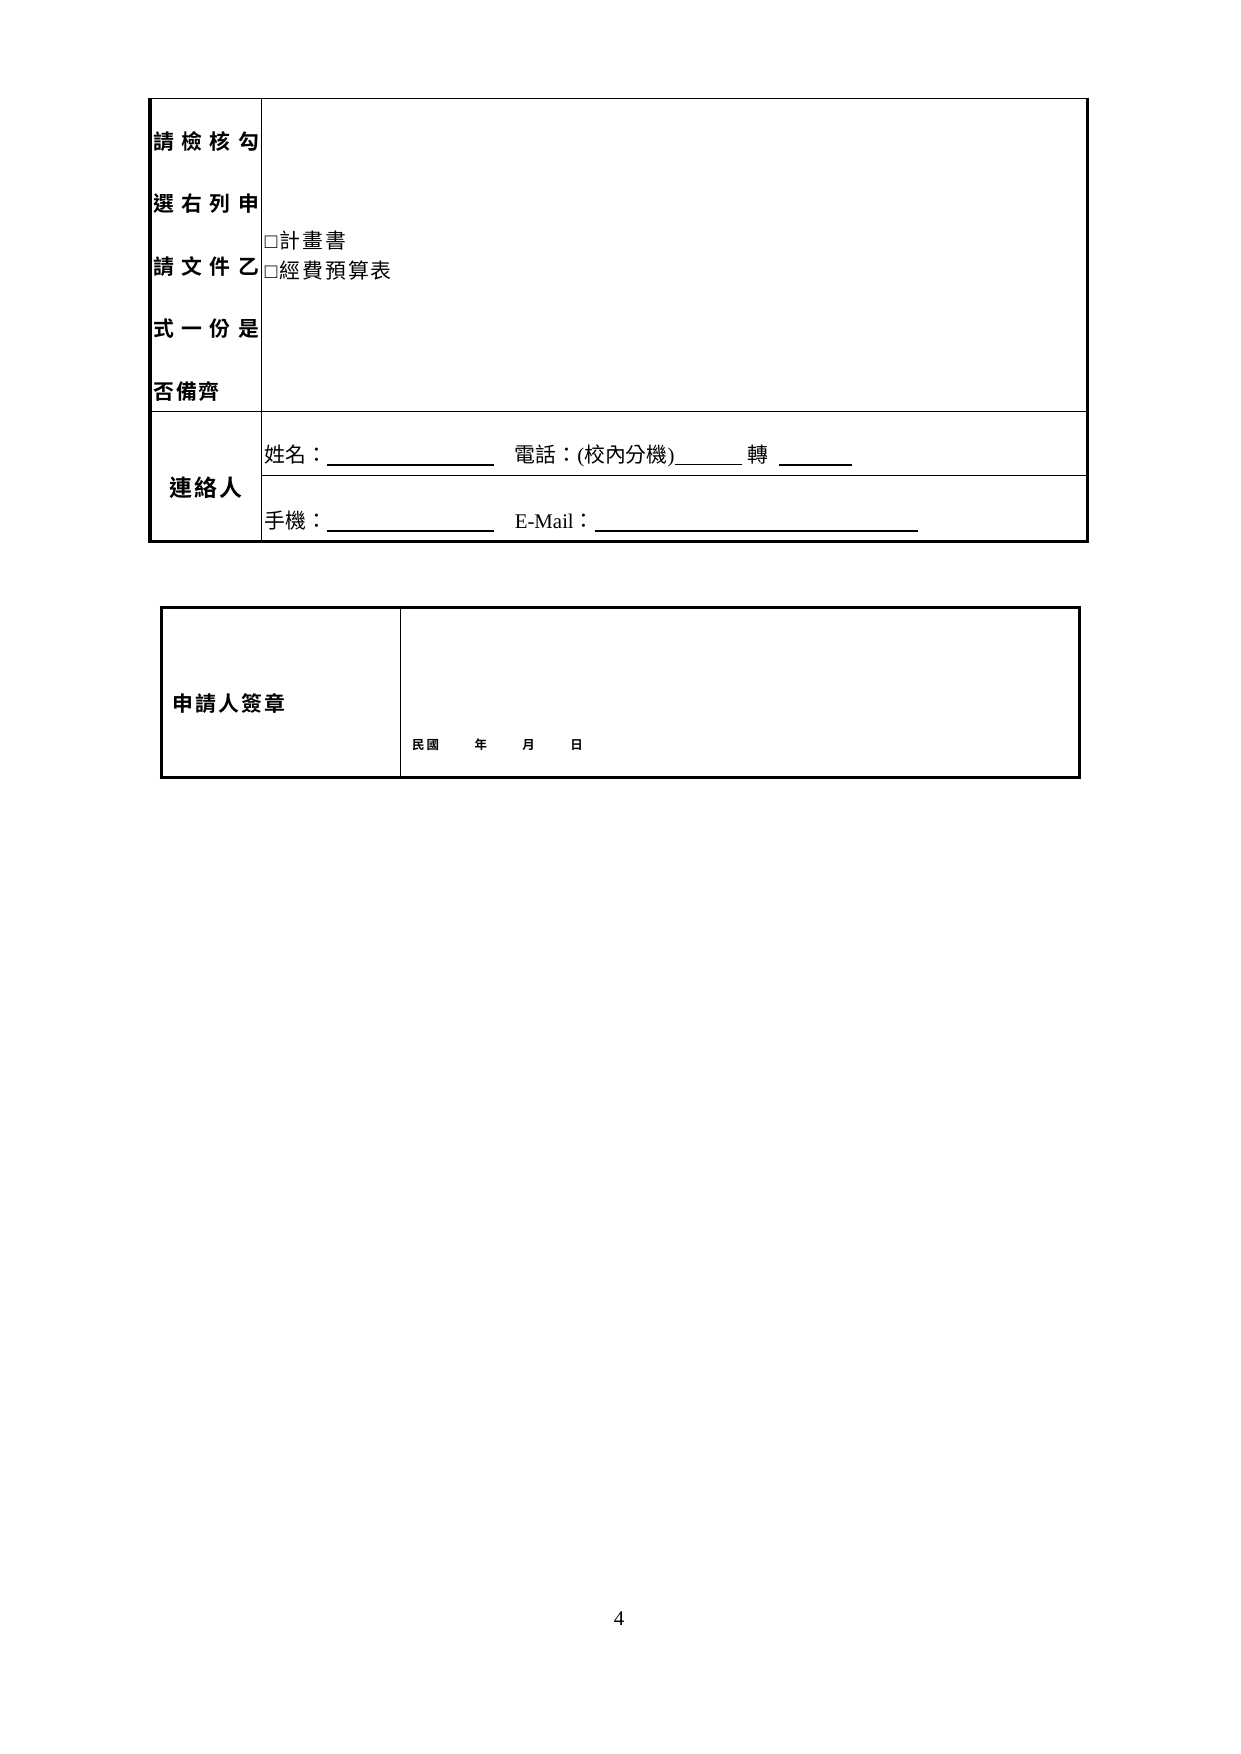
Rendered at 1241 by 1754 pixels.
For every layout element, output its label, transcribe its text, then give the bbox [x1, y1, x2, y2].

table_cell 手機： E-Mail： [262, 476, 1086, 540]
table_header 民國 年 月 日 [401, 609, 1078, 776]
table_cell 連絡人 [152, 412, 261, 540]
table_cell 姓名： 電話：(校內分機) 轉 [262, 412, 1086, 474]
table_header 申請人簽章 [163, 609, 400, 776]
table_cell □計畫書 □經費預算表 [262, 99, 1086, 411]
table_cell 請檢核勾選右列申請文件乙式一份是否備齊 [152, 99, 261, 411]
